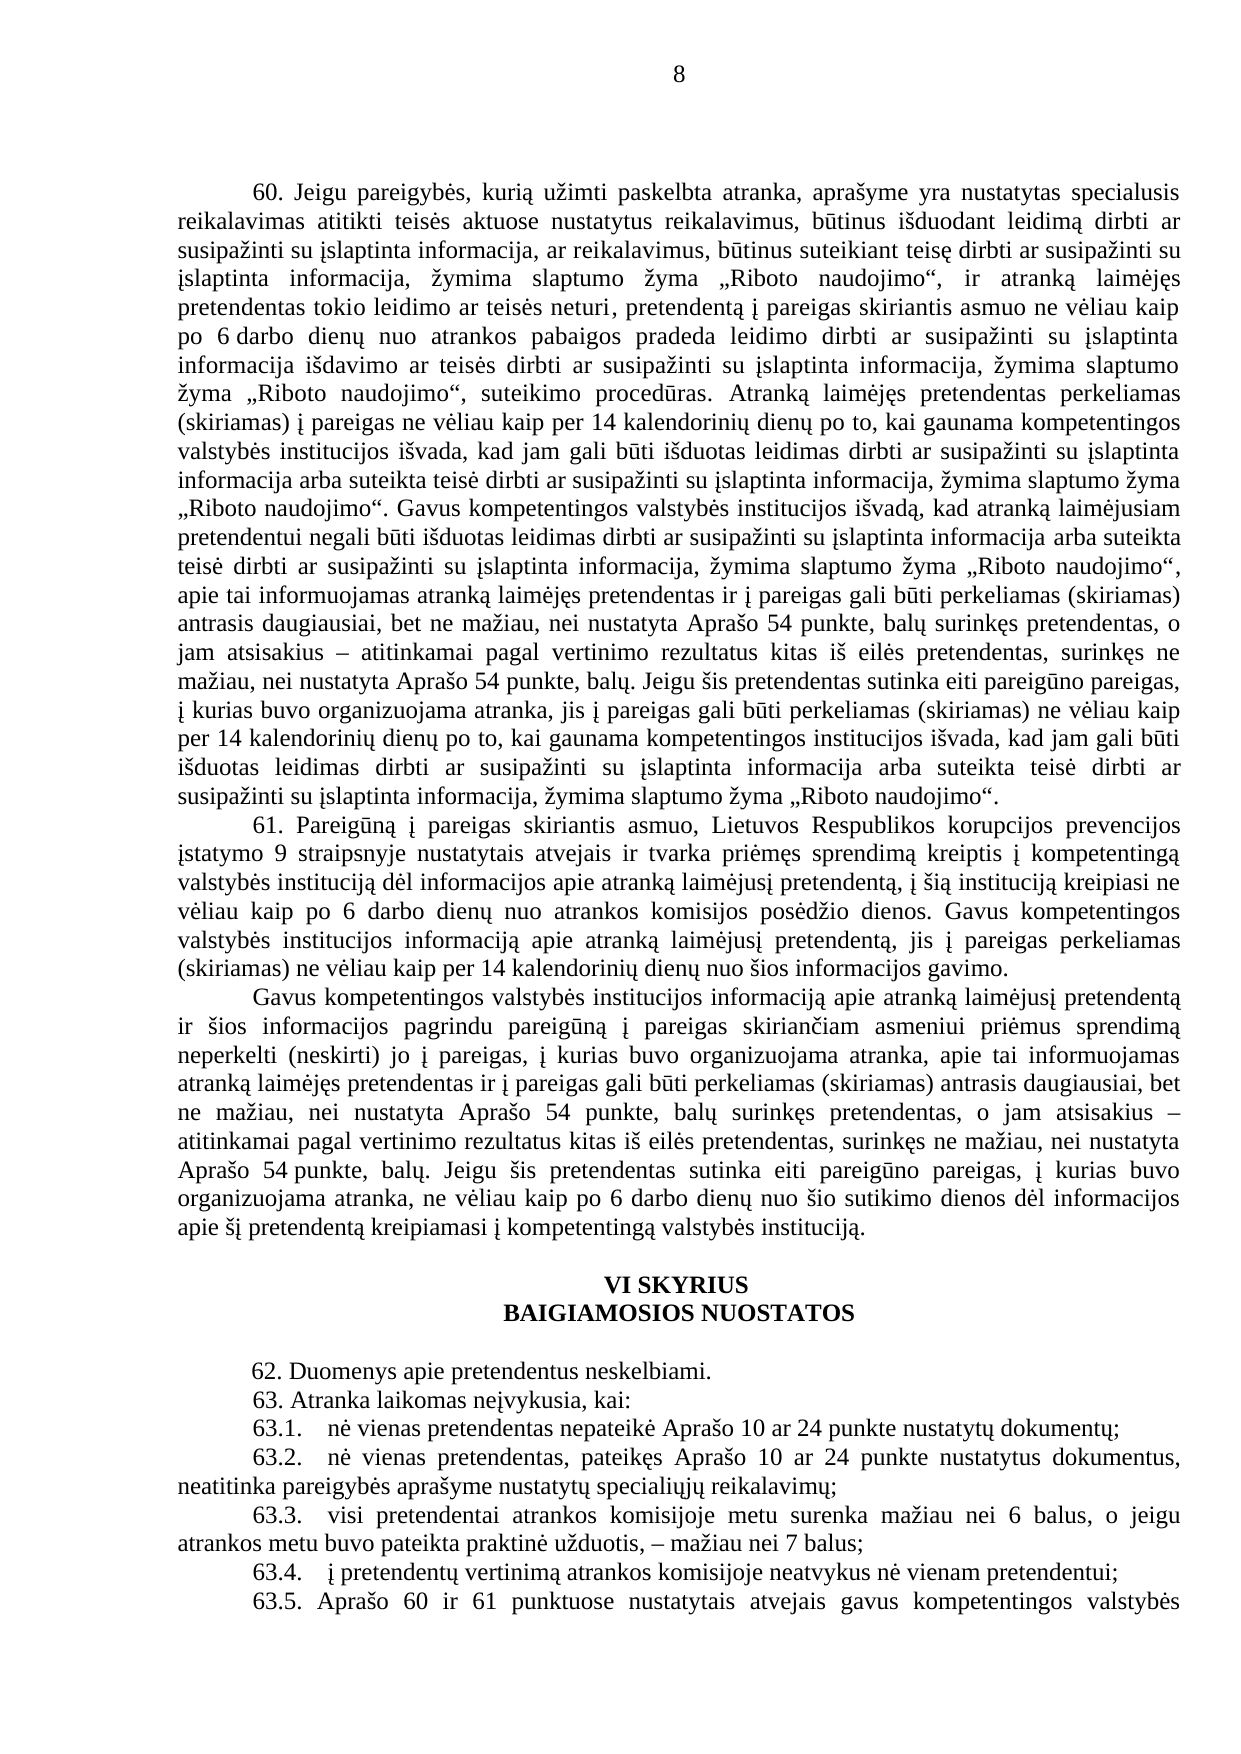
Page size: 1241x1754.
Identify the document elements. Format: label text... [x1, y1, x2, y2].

text 61. Pareigūną į pareigas skiriantis asmuo, Lietuvos Respublikos korupcijos prevencijos įstatymo 9 straipsnyje nustatytais atvejais ir tvarka priėmęs sprendimą kreiptis į kompetentingą valstybės instituciją dėl informacijos apie atranką laimėjusį pretendentą, į šią instituciją kreipiasi ne vėliau kaip po 6 darbo dienų nuo atrankos komisijos posėdžio dienos. Gavus kompetentingos valstybės institucijos informaciją apie atranką laimėjusį pretendentą, jis į pareigas perkeliamas (skiriamas) ne vėliau kaip per 14 kalendorinių dienų nuo šios informacijos gavimo. [177, 810, 1181, 982]
text 63.3. visi pretendentai atrankos komisijoje metu surenka mažiau nei 6 balus, o jeigu atrankos metu buvo pateikta praktinė užduotis, – mažiau nei 7 balus; [177, 1500, 1181, 1557]
text 63.1. nė vienas pretendentas nepateikė Aprašo 10 ar 24 punkte nustatytų dokumentų; [177, 1413, 1181, 1442]
text 63. Atranka laikomas neįvykusia, kai: [177, 1385, 1181, 1413]
text 63.2. nė vienas pretendentas, pateikęs Aprašo 10 ar 24 punkte nustatytus dokumentus, neatitinka pareigybės aprašyme nustatytų specialiųjų reikalavimų; [177, 1442, 1181, 1500]
text 62. Duomenys apie pretendentus neskelbiami. [177, 1356, 1181, 1385]
text Gavus kompetentingos valstybės institucijos informaciją apie atranką laimėjusį pretendentą ir šios informacijos pagrindu pareigūną į pareigas skiriančiam asmeniui priėmus sprendimą neperkelti (neskirti) jo į pareigas, į kurias buvo organizuojama atranka, apie tai informuojamas atranką laimėjęs pretendentas ir į pareigas gali būti perkeliamas (skiriamas) antrasis daugiausiai, bet ne mažiau, nei nustatyta Aprašo 54 punkte, balų surinkęs pretendentas, o jam atsisakius – atitinkamai pagal vertinimo rezultatus kitas iš eilės pretendentas, surinkęs ne mažiau, nei nustatyta Aprašo 54 punkte, balų. Jeigu šis pretendentas sutinka eiti pareigūno pareigas, į kurias buvo organizuojama atranka, ne vėliau kaip po 6 darbo dienų nuo šio sutikimo dienos dėl informacijos apie šį pretendentą kreipiamasi į kompetentingą valstybės instituciją. [177, 982, 1181, 1241]
text 63.5. Aprašo 60 ir 61 punktuose nustatytais atvejais gavus kompetentingos valstybės [177, 1586, 1181, 1615]
text BAIGIAMOSIOS NUOSTATOS [177, 1298, 1181, 1327]
text 63.4. į pretendentų vertinimą atrankos komisijoje neatvykus nė vienam pretendentui; [177, 1557, 1181, 1586]
text VI SKYRIUS [177, 1270, 1181, 1298]
text 60. Jeigu pareigybės, kurią užimti paskelbta atranka, aprašyme yra nustatytas specialusis reikalavimas atitikti teisės aktuose nustatytus reikalavimus, būtinus išduodant leidimą dirbti ar susipažinti su įslaptinta informacija, ar reikalavimus, būtinus suteikiant teisę dirbti ar susipažinti su įslaptinta informacija, žymima slaptumo žyma „Riboto naudojimo“, ir atranką laimėjęs pretendentas tokio leidimo ar teisės neturi, pretendentą į pareigas skiriantis asmuo ne vėliau kaip po 6 darbo dienų nuo atrankos pabaigos pradeda leidimo dirbti ar susipažinti su įslaptinta informacija išdavimo ar teisės dirbti ar susipažinti su įslaptinta informacija, žymima slaptumo žyma „Riboto naudojimo“, suteikimo procedūras. Atranką laimėjęs pretendentas perkeliamas (skiriamas) į pareigas ne vėliau kaip per 14 kalendorinių dienų po to, kai gaunama kompetentingos valstybės institucijos išvada, kad jam gali būti išduotas leidimas dirbti ar susipažinti su įslaptinta informacija arba suteikta teisė dirbti ar susipažinti su įslaptinta informacija, žymima slaptumo žyma „Riboto naudojimo“. Gavus kompetentingos valstybės institucijos išvadą, kad atranką laimėjusiam pretendentui negali būti išduotas leidimas dirbti ar susipažinti su įslaptinta informacija arba suteikta teisė dirbti ar susipažinti su įslaptinta informacija, žymima slaptumo žyma „Riboto naudojimo“, apie tai informuojamas atranką laimėjęs pretendentas ir į pareigas gali būti perkeliamas (skiriamas) antrasis daugiausiai, bet ne mažiau, nei nustatyta Aprašo 54 punkte, balų surinkęs pretendentas, o jam atsisakius – atitinkamai pagal vertinimo rezultatus kitas iš eilės pretendentas, surinkęs ne mažiau, nei nustatyta Aprašo 54 punkte, balų. Jeigu šis pretendentas sutinka eiti pareigūno pareigas, į kurias buvo organizuojama atranka, jis į pareigas gali būti perkeliamas (skiriamas) ne vėliau kaip per 14 kalendorinių dienų po to, kai gaunama kompetentingos institucijos išvada, kad jam gali būti išduotas leidimas dirbti ar susipažinti su įslaptinta informacija arba suteikta teisė dirbti ar susipažinti su įslaptinta informacija, žymima slaptumo žyma „Riboto naudojimo“. [177, 177, 1181, 810]
